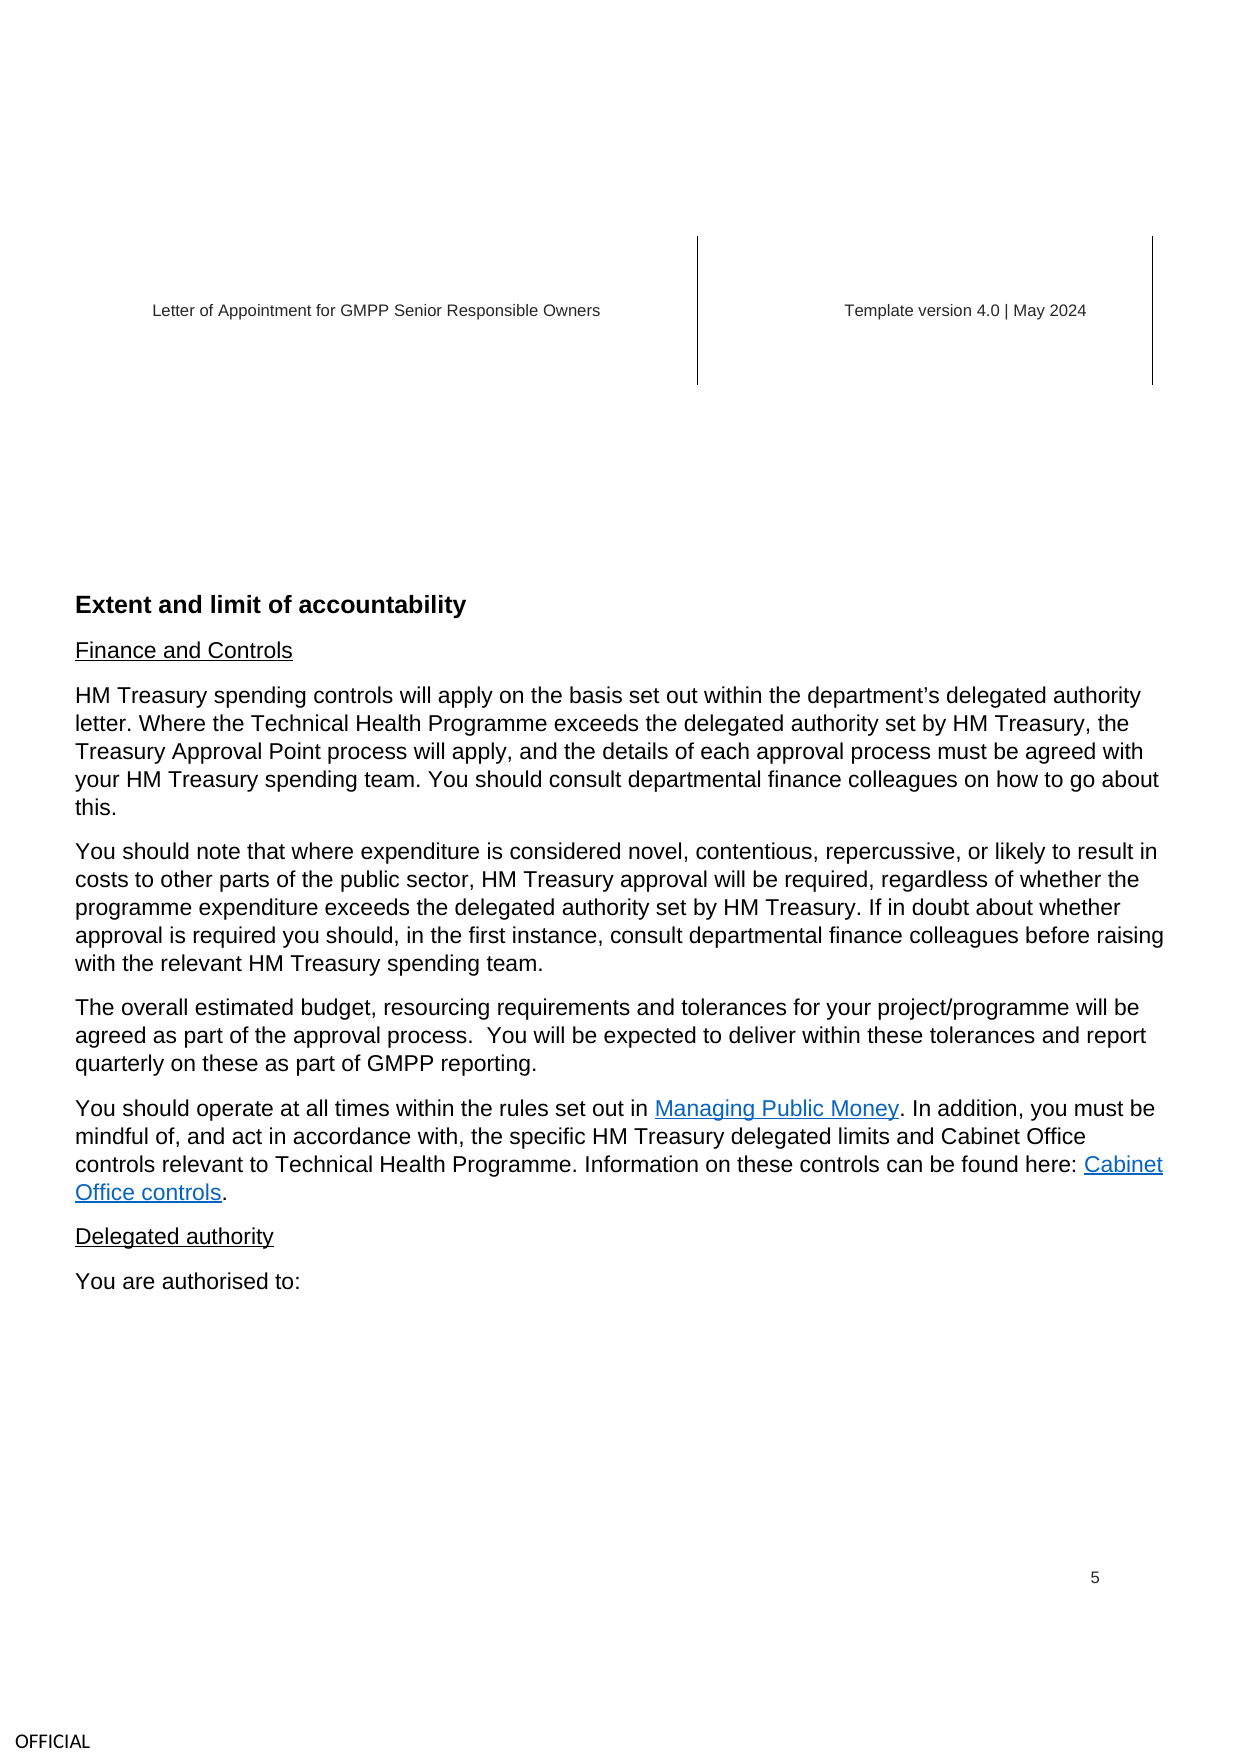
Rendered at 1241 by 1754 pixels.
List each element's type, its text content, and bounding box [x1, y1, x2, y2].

text The overall estimated budget, resourcing requirements and tolerances for your project/programme will be agreed as part of the approval process. You will be expected to deliver within these tolerances and report quarterly on these as part of GMPP reporting. [75, 994, 1165, 1077]
text You are authorised to: [75, 1268, 1165, 1294]
text Finance and Controls [75, 637, 1165, 664]
text You should operate at all times within the rules set out in Managing Public Money. In addition, you must be mindful of, and act in accordance with, the specific HM Treasury delegated limits and Cabinet Office controls relevant to Technical Health Programme. Information on these controls can be found here: Cabinet Office controls. [75, 1095, 1165, 1205]
text HM Treasury spending controls will apply on the basis set out within the department’s delegated authority letter. Where the Technical Health Programme exceeds the delegated authority set by HM Treasury, the Treasury Approval Point process will apply, and the details of each approval process must be agreed with your HM Treasury spending team. You should consult departmental finance colleagues on how to go about this. [75, 682, 1165, 820]
text Extent and limit of accountability [75, 590, 1165, 619]
text Delegated authority [75, 1223, 1165, 1249]
text You should note that where expenditure is considered novel, contentious, repercussive, or likely to result in costs to other parts of the public sector, HM Treasury approval will be required, regardless of whether the programme expenditure exceeds the delegated authority set by HM Treasury. If in doubt about whether approval is required you should, in the first instance, consult departmental finance colleagues before raising with the relevant HM Treasury spending team. [75, 838, 1165, 976]
